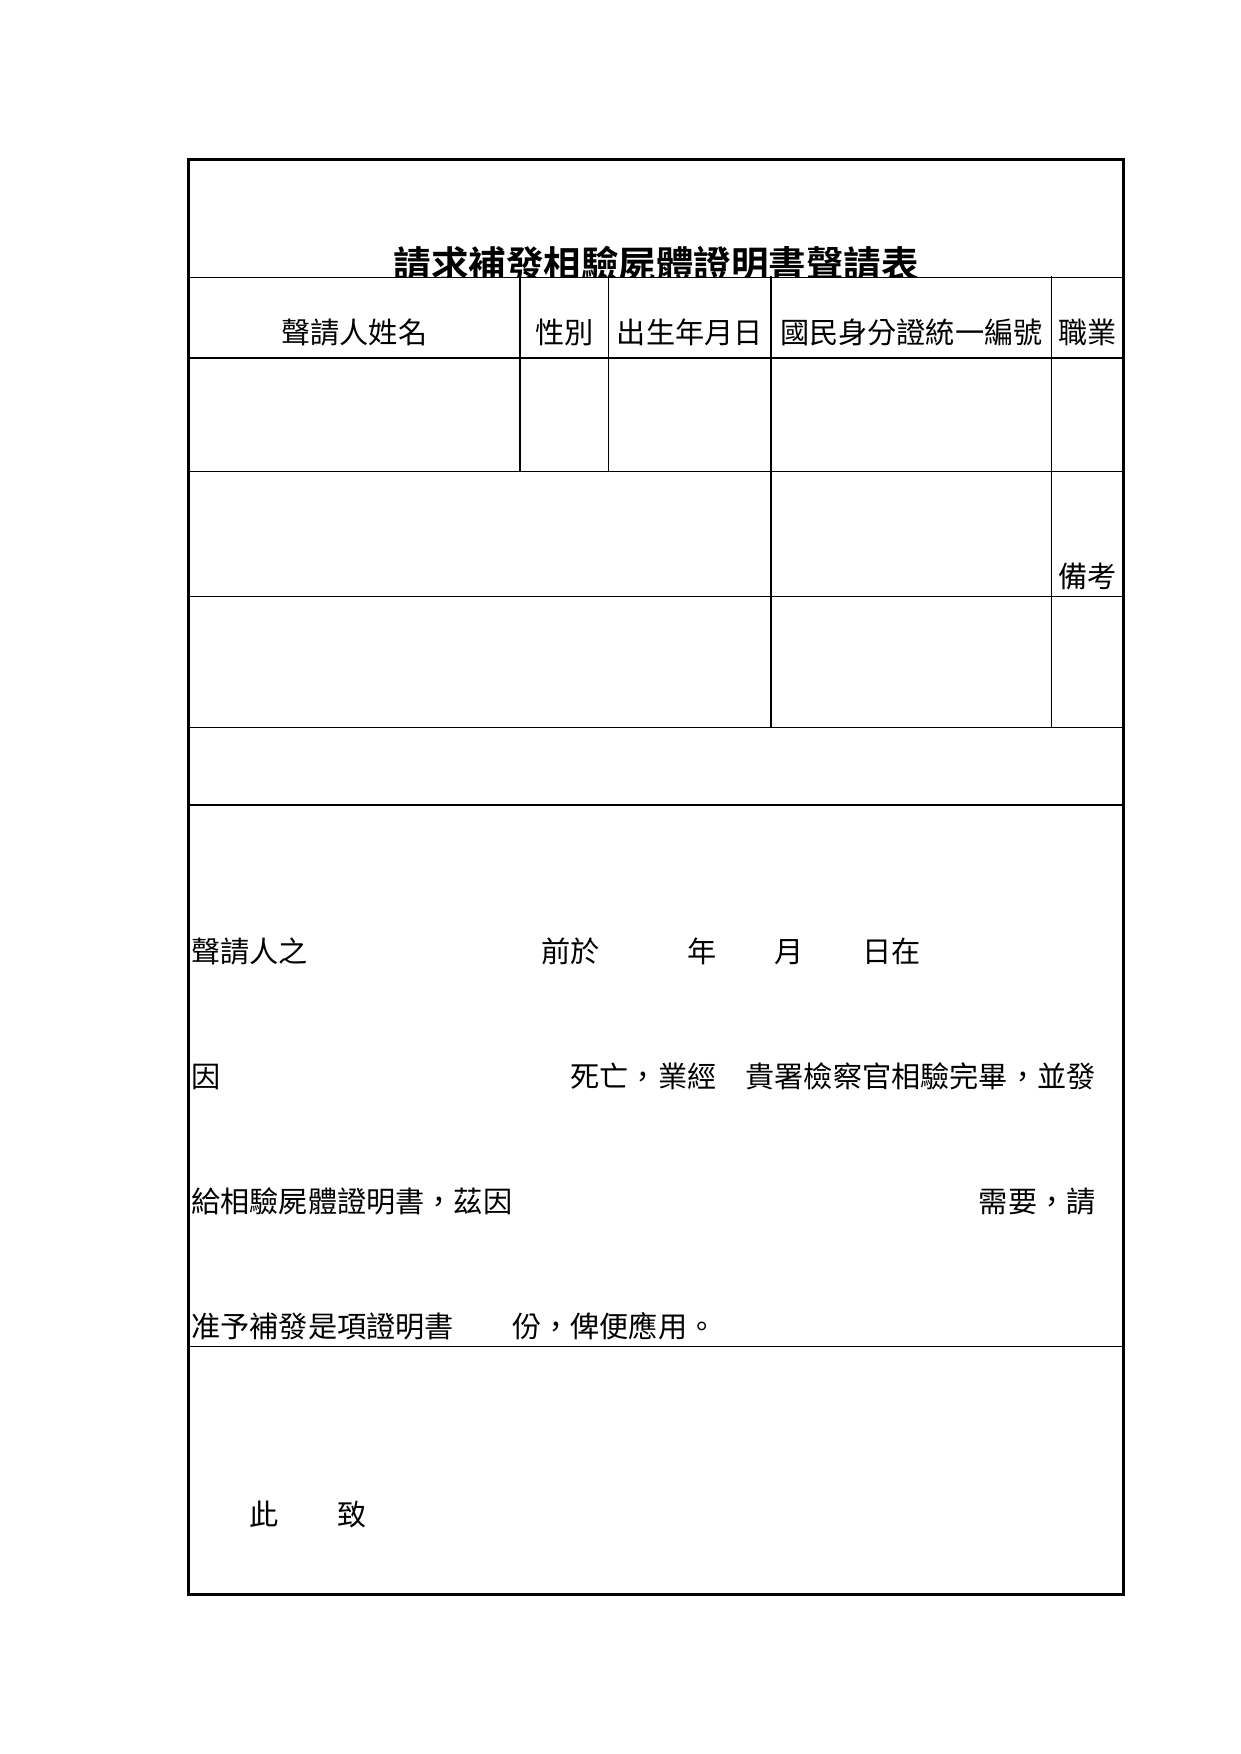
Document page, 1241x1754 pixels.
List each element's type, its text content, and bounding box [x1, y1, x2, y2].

table_cell 職業 [1052, 278, 1122, 357]
table_cell [1052, 597, 1122, 727]
table_cell [190, 597, 770, 727]
table_cell [772, 359, 1051, 471]
table_cell [609, 359, 770, 471]
table_cell [190, 472, 770, 596]
table_cell 聲請人之 前於 年 月 日在 因 死亡，業經 貴署檢察官相驗完畢，並發 給相驗屍體證明書，茲因 需要，請 准予補發是項證明書 份，俾便應用。 [190, 806, 1122, 1346]
table_cell 聲請人姓名 [190, 278, 519, 357]
table_cell [521, 359, 608, 471]
table_cell [772, 597, 1051, 727]
table_cell 此 致 [190, 1347, 1122, 1593]
table_cell [190, 359, 519, 471]
table_cell 備考 [1052, 472, 1122, 596]
table_cell 出生年月日 [609, 278, 770, 357]
table_cell 性別 [521, 278, 608, 357]
table_cell [190, 728, 1122, 804]
table_cell [772, 472, 1051, 596]
table_header 請求補發相驗屍體證明書聲請表 案號： 年度 字第 號 股別： [190, 161, 1122, 276]
table_cell 國民身分證統一編號 [772, 278, 1051, 357]
table_cell [1052, 359, 1122, 471]
